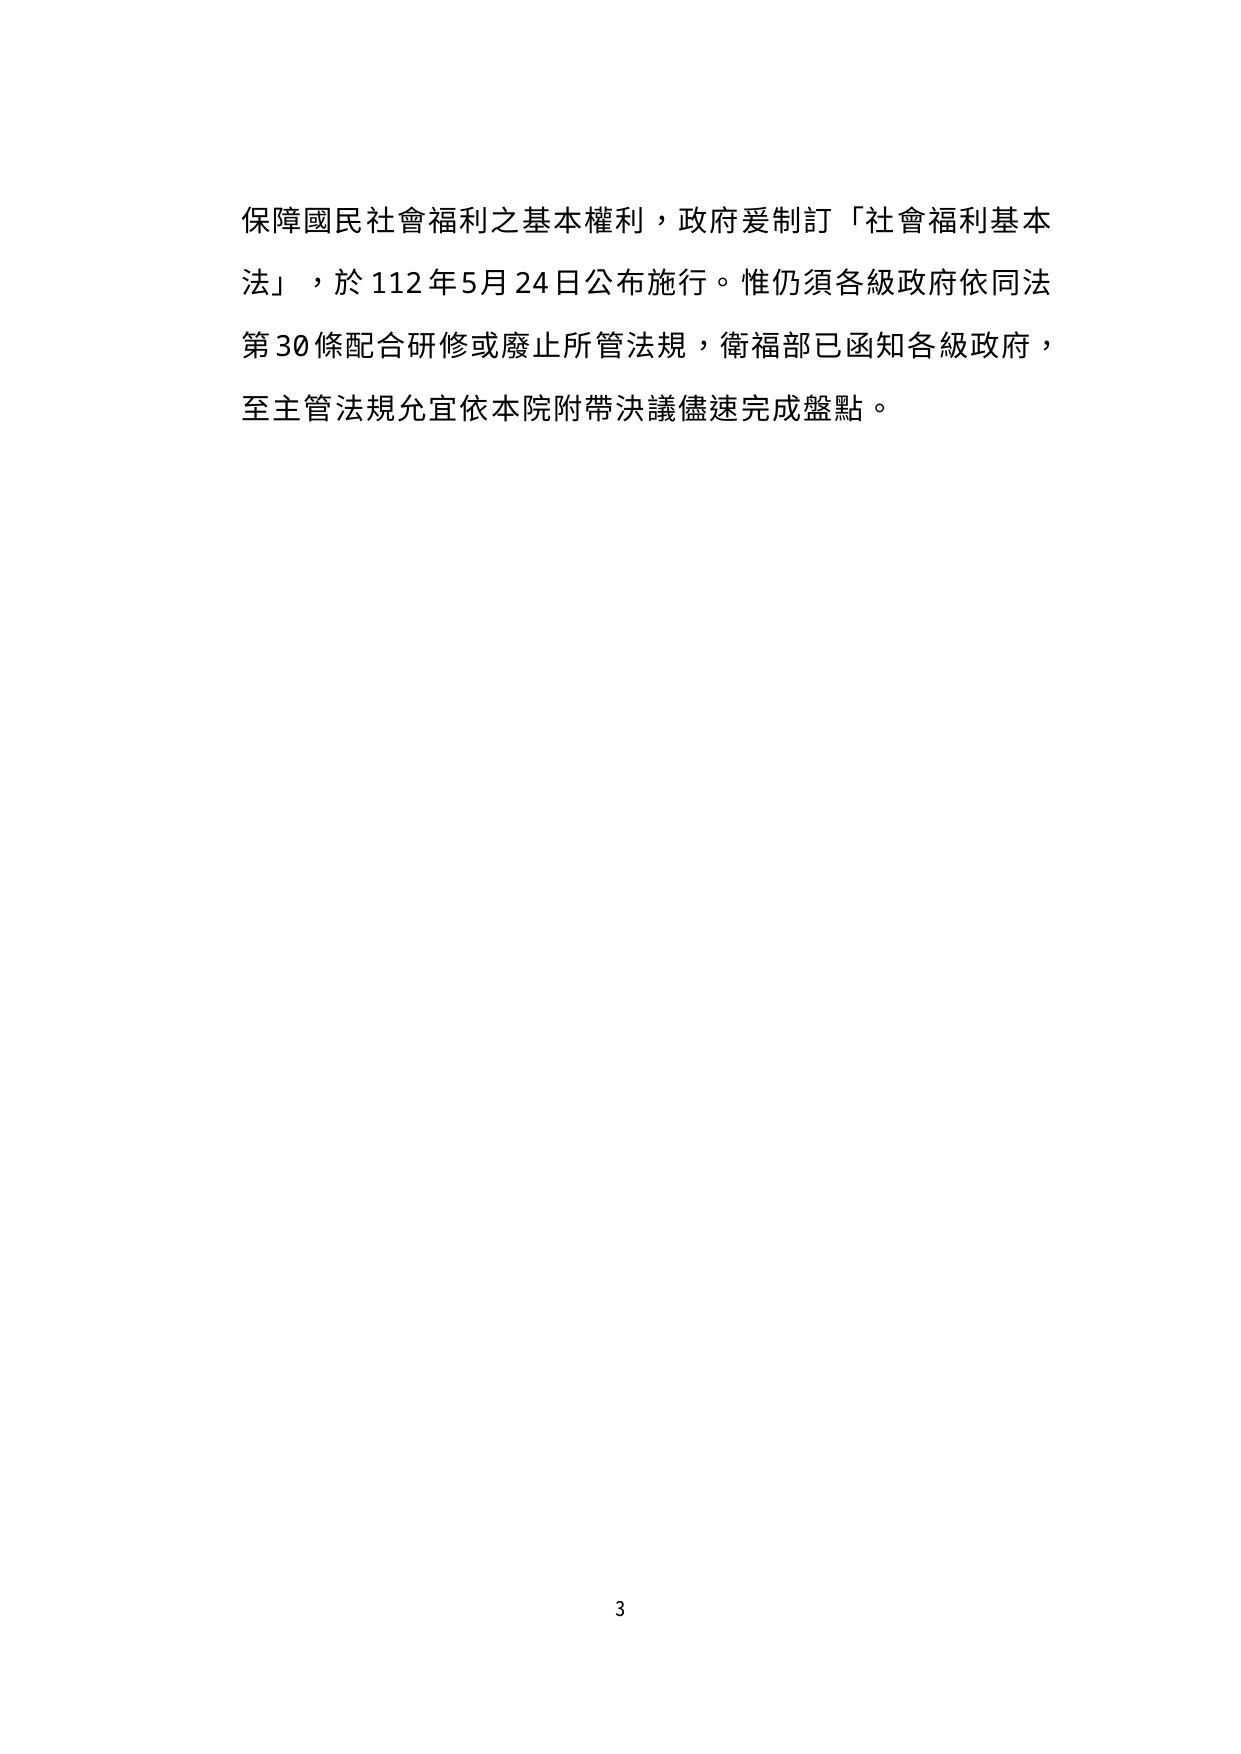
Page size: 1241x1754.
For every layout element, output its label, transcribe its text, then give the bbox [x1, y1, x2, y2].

text 保障國民社會福利之基本權利，政府爰制訂「社會福利基本法」，於112年5月24日公布施行。惟仍須各級政府依同法第30條配合研修或廢止所管法規，衛福部已函知各級政府，至主管法規允宜依本院附帶決議儘速完成盤點。 [236, 177, 1063, 427]
